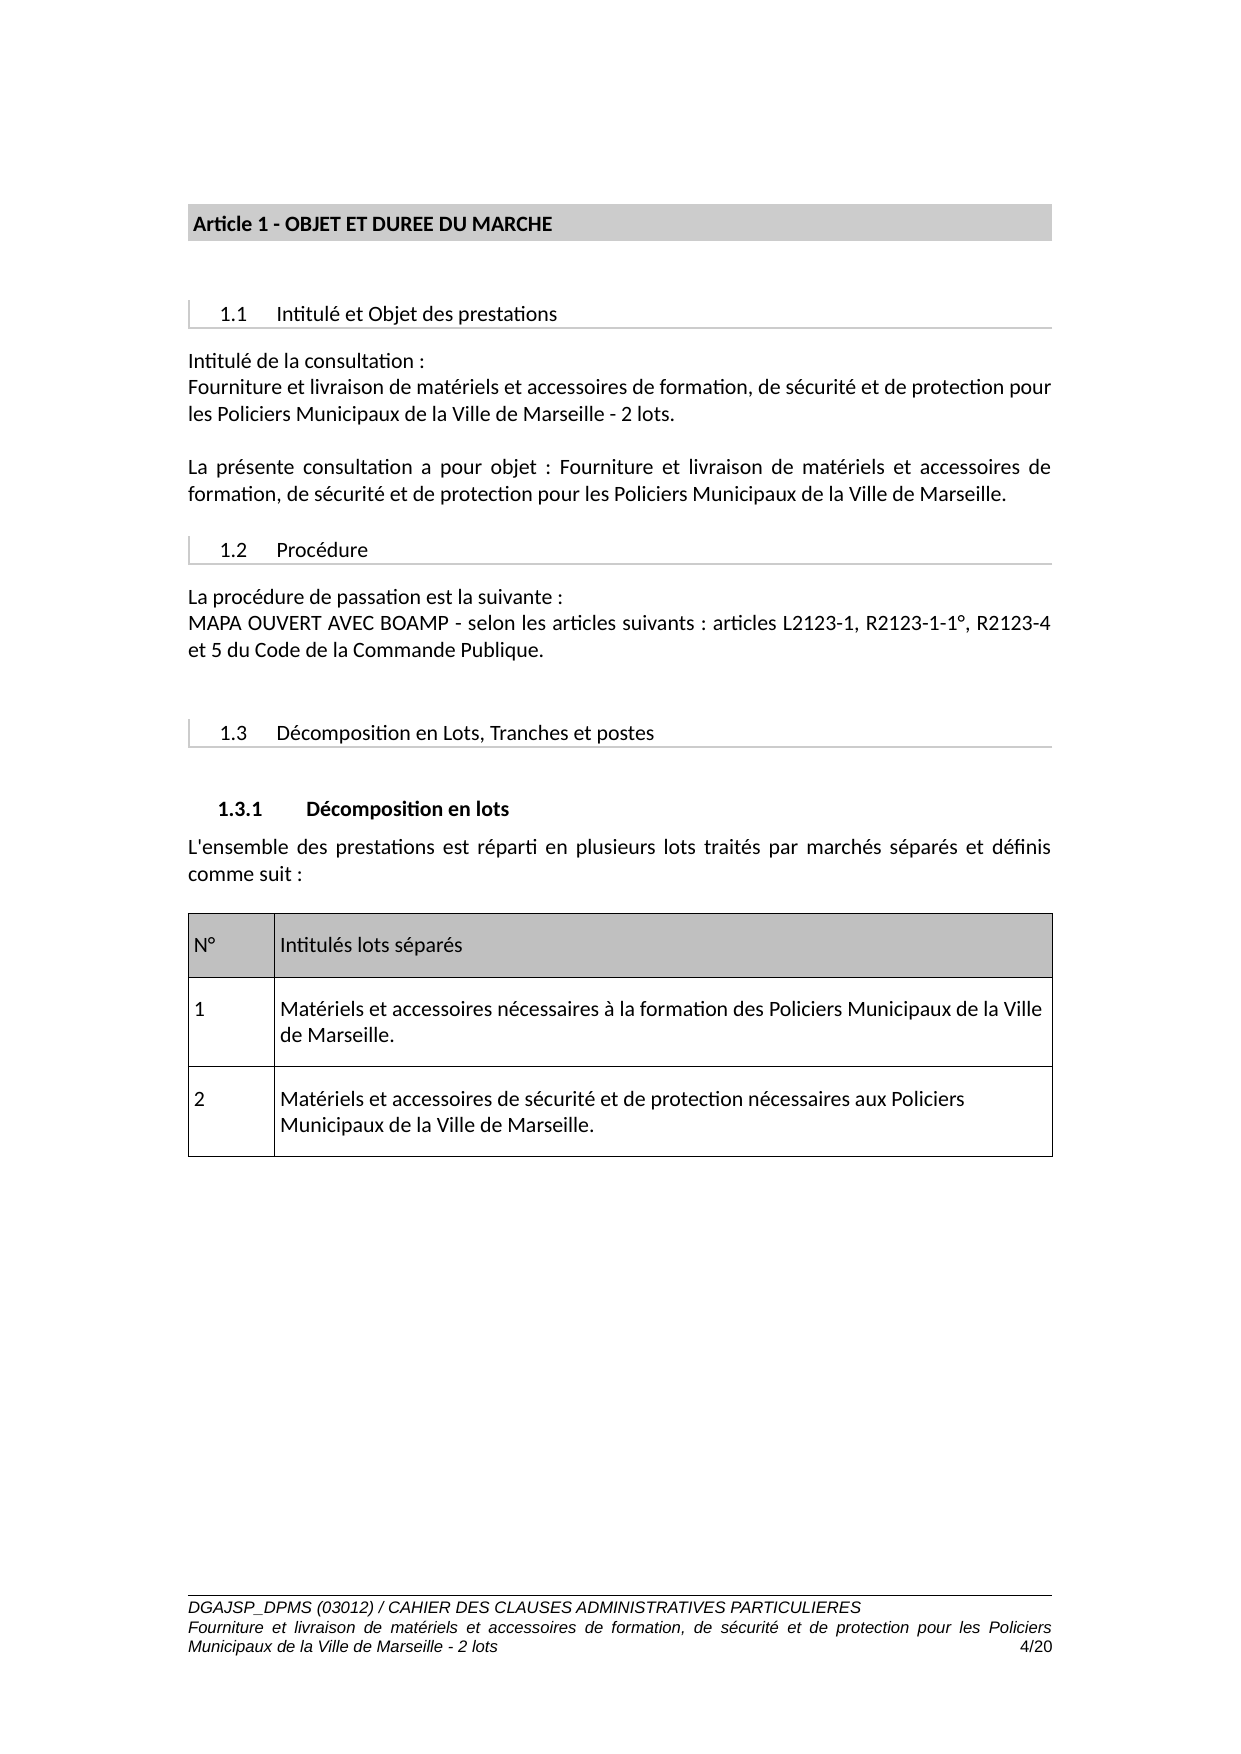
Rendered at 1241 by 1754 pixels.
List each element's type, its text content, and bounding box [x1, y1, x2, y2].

text Fourniture et livraison de matériels et accessoires de formation, de sécurité et de protection pour les Policiers Municipaux de la Ville de Marseille - 2 lots. [188, 373, 1052, 427]
table_header Intitulés lots séparés [275, 914, 1052, 977]
subtitle Intitulé et Objet des prestations [190, 300, 1052, 327]
table_cell 2 [189, 1067, 274, 1156]
table_cell Matériels et accessoires nécessaires à la formation des Policiers Municipaux de la Ville de Marseille. [275, 978, 1052, 1066]
subtitle Décomposition en Lots, Tranches et postes [190, 719, 1052, 746]
table_header N° [189, 914, 274, 977]
text L'ensemble des prestations est réparti en plusieurs lots traités par marchés séparés et définis comme suit : [188, 833, 1052, 887]
table_cell 1 [189, 978, 274, 1066]
text MAPA OUVERT AVEC BOAMP - selon les articles suivants : articles L2123-1, R2123-1-1°, R2123-4 et 5 du Code de la Commande Publique. [188, 609, 1052, 663]
text La procédure de passation est la suivante : [188, 583, 1052, 609]
table_cell Matériels et accessoires de sécurité et de protection nécessaires aux Policiers Municipaux de la Ville de Marseille. [275, 1067, 1052, 1156]
text Intitulé de la consultation : [188, 347, 1052, 373]
subtitle Décomposition en lots [188, 795, 1052, 822]
text La présente consultation a pour objet : Fourniture et livraison de matériels et accessoires de formation, de sécurité et de protection pour les Policiers Municipaux de la Ville de Marseille. [188, 453, 1052, 507]
subtitle OBJET ET DUREE DU MARCHE [190, 207, 1050, 239]
subtitle Procédure [190, 536, 1052, 563]
